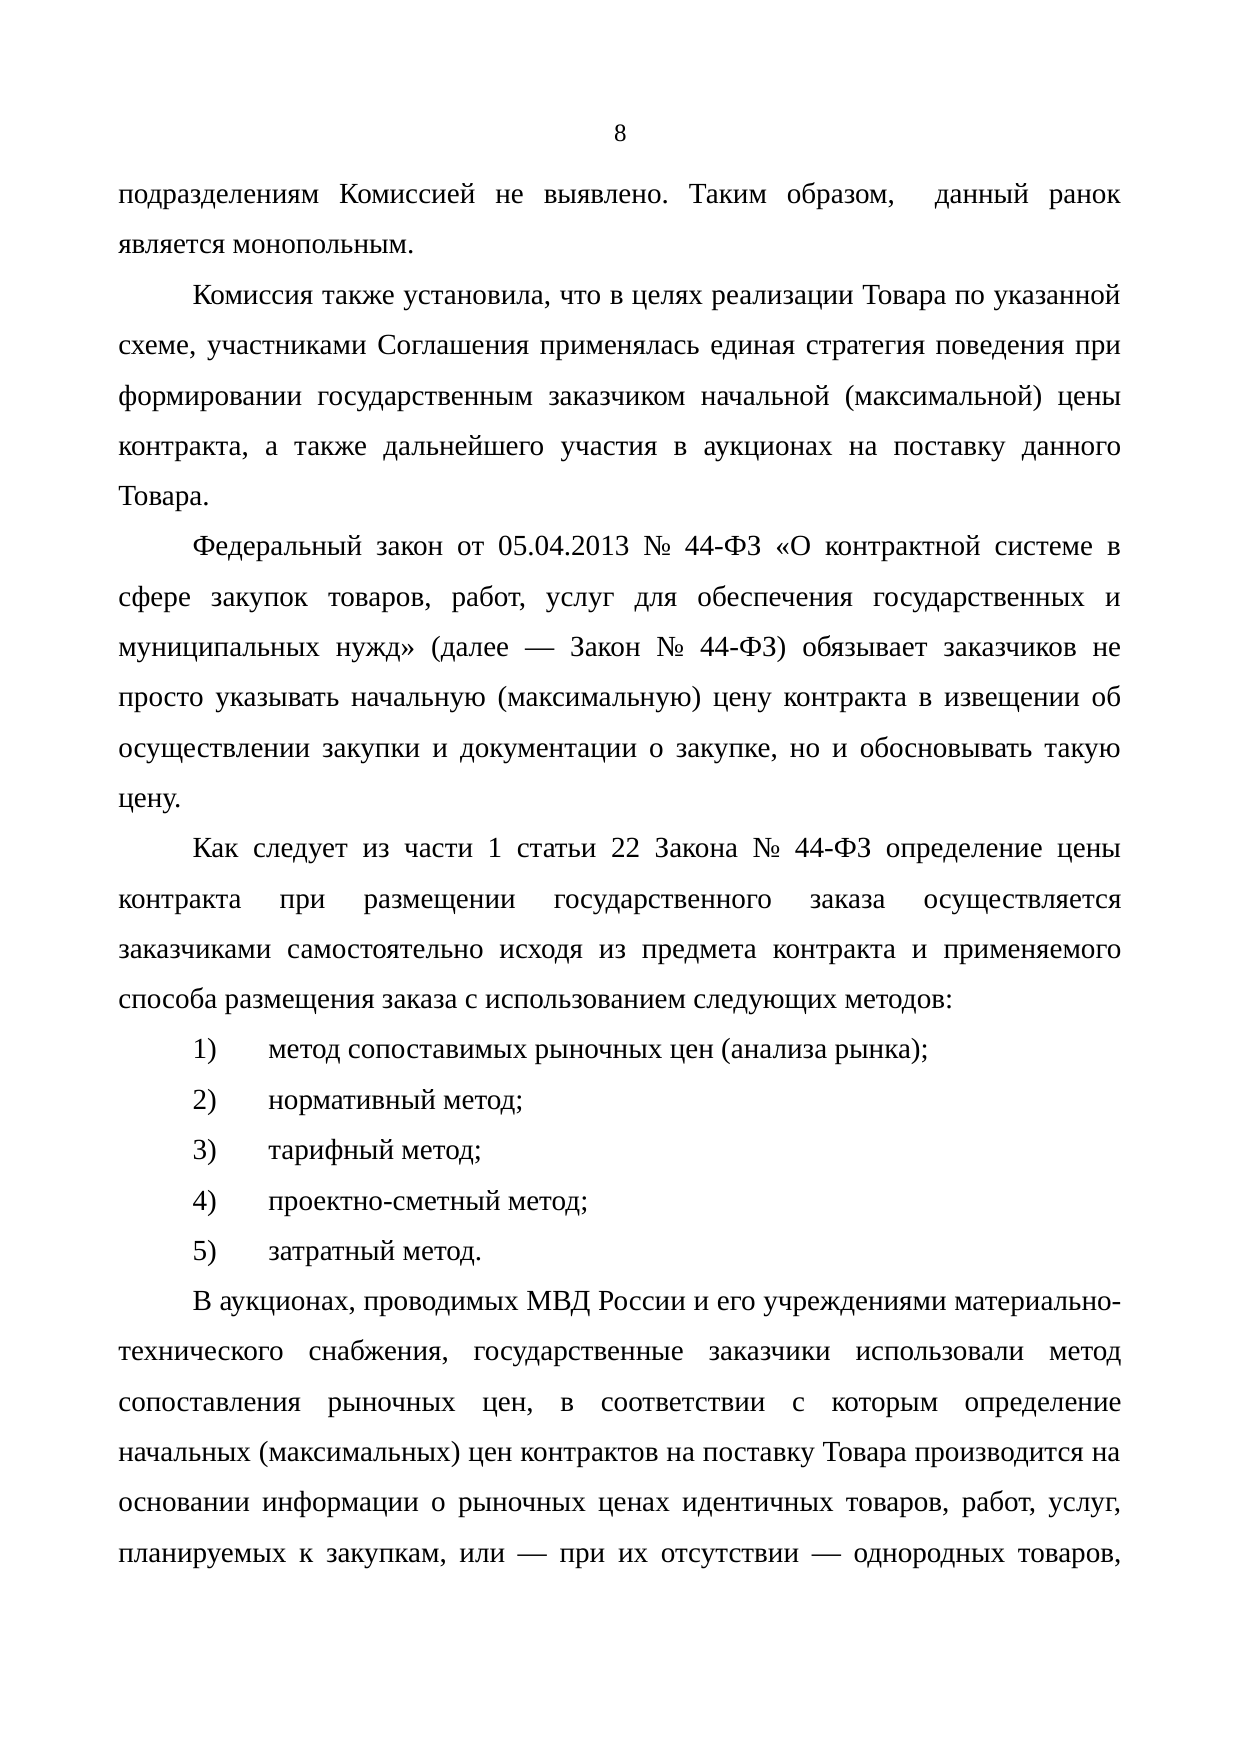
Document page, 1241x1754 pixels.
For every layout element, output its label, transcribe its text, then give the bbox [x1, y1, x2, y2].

text Комиссия также установила, что в целях реализации Товара по указанной схеме, участниками Соглашения применялась единая стратегия поведения при формировании государственным заказчиком начальной (максимальной) цены контракта, а также дальнейшего участия в аукционах на поставку данного Товара. [118, 277, 1122, 512]
text Как следует из части 1 статьи 22 Закона № 44-ФЗ определение цены контракта при размещении государственного заказа осуществляется заказчиками самостоятельно исходя из предмета контракта и применяемого способа размещения заказа с использованием следующих методов: [118, 830, 1122, 1015]
list проектно-сметный метод; [118, 1183, 1122, 1216]
text подразделениям Комиссией не выявлено. Таким образом, данный ранок является монопольным. [118, 176, 1122, 260]
text В аукционах, проводимых МВД России и его учреждениями материально-технического снабжения, государственные заказчики использовали метод сопоставления рыночных цен, в соответствии с которым определение начальных (максимальных) цен контрактов на поставку Товара производится на основании информации о рыночных ценах идентичных товаров, работ, услуг, планируемых к закупкам, или — при их отсутствии — однородных товаров, [118, 1283, 1122, 1568]
text Федеральный закон от 05.04.2013 № 44-ФЗ «О контрактной системе в сфере закупок товаров, работ, услуг для обеспечения государственных и муниципальных нужд» (далее — Закон № 44-ФЗ) обязывает заказчиков не просто указывать начальную (максимальную) цену контракта в извещении об осуществлении закупки и документации о закупке, но и обосновывать такую цену. [118, 528, 1122, 814]
list затратный метод. [118, 1233, 1122, 1266]
list метод сопоставимых рыночных цен (анализа рынка); [118, 1032, 1122, 1065]
list нормативный метод; [118, 1082, 1122, 1116]
list тарифный метод; [118, 1132, 1122, 1166]
